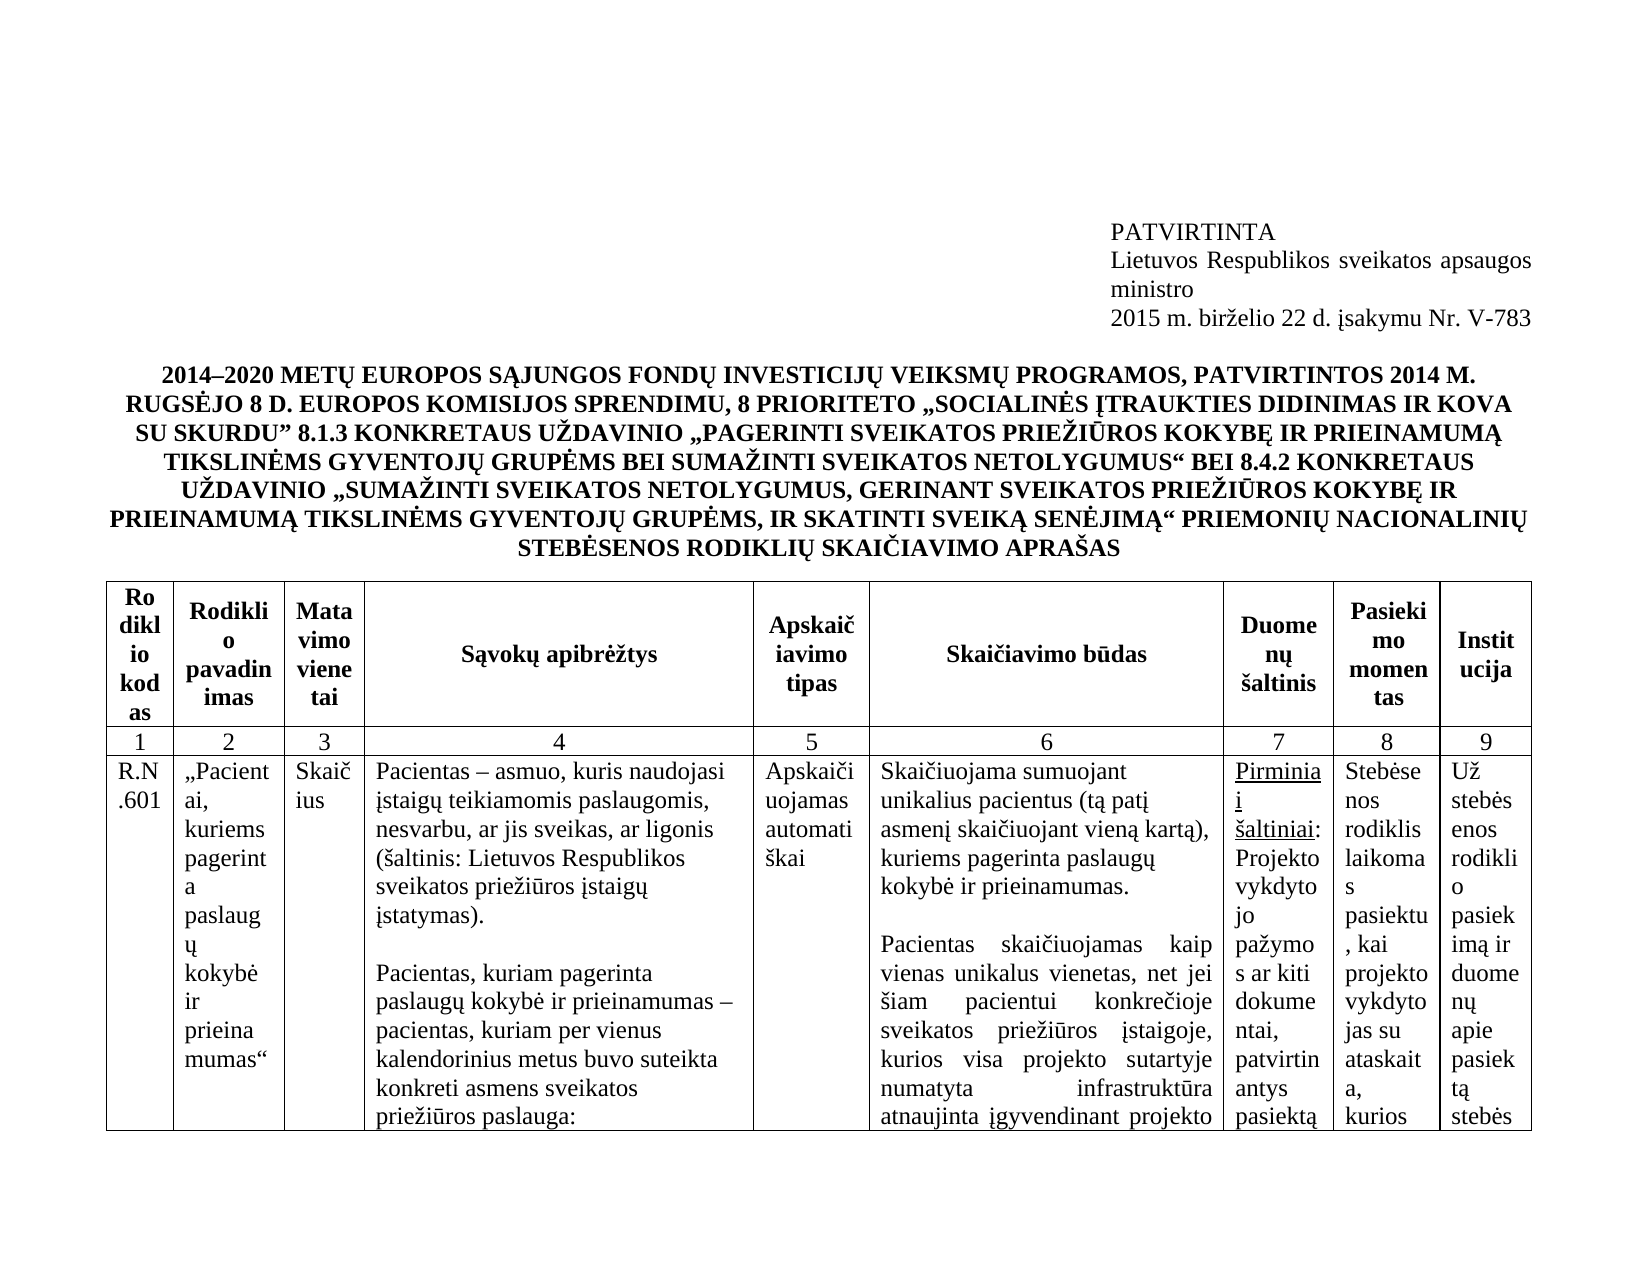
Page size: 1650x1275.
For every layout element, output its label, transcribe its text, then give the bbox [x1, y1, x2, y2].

table_cell R.N.601 [107, 756, 173, 1130]
table_cell 5 [754, 727, 869, 755]
table_cell Pirminiai šaltiniai: Projekto vykdytojo pažymos ar kiti dokumentai, patvirtinantys pasiektą [1224, 756, 1333, 1130]
table_cell Už stebėsenos rodiklio pasiekimą ir duomenų apie pasiektą stebės [1441, 756, 1531, 1130]
table_cell Apskaičiuojamas automatiškai [754, 756, 869, 1130]
table_cell 6 [870, 727, 1223, 755]
table_header Skaičiavimo būdas [870, 582, 1223, 726]
text Lietuvos Respublikos sveikatos apsaugos ministro [1110, 245, 1532, 303]
table_header Duomenų šaltinis [1224, 582, 1333, 726]
table_cell Skaičiuojama sumuojant unikalius pacientus (tą patį asmenį skaičiuojant vieną kartą), kuriems pagerinta paslaugų kokybė ir prieinamumas. Pacientas skaičiuojamas kaip vienas unikalus vienetas, net jei šiam pacientui konkrečioje sveikatos priežiūros įstaigoje, kurios visa projekto sutartyje numatyta infrastruktūra atnaujinta įgyvendinant projekto [870, 756, 1223, 1130]
table_cell 3 [285, 727, 364, 755]
table_header Sąvokų apibrėžtys [365, 582, 753, 726]
table_cell 4 [365, 727, 753, 755]
table_header Rodiklio kodas [107, 582, 173, 726]
table_cell 8 [1334, 727, 1439, 755]
table_cell „Pacientai, kuriems pagerinta paslaugų kokybė ir prieinamumas“ [174, 756, 284, 1130]
text 2015 m. birželio 22 d. įsakymu Nr. V-783 [975, 303, 1532, 332]
table_header Matavimo vienetai [285, 582, 364, 726]
text 2014–2020 METŲ EUROPOS SĄJUNGOS FONDŲ INVESTICIJŲ VEIKSMŲ PROGRAMOS, PATVIRTINTOS 2014 M. RUGSĖJO 8 D. EUROPOS KOMISIJOS SPRENDIMU, 8 PRIORITETO „SOCIALINĖS ĮTRAUKTIES DIDINIMAS IR KOVA SU SKURDU” 8.1.3 KONKRETAUS UŽDAVINIO „PAGERINTI SVEIKATOS PRIEŽIŪROS KOKYBĘ IR PRIEINAMUMĄ TIKSLINĖMS GYVENTOJŲ GRUPĖMS BEI SUMAŽINTI SVEIKATOS NETOLYGUMUS“ BEI 8.4.2 KONKRETAUS UŽDAVINIO „SUMAŽINTI SVEIKATOS NETOLYGUMUS, GERINANT SVEIKATOS PRIEŽIŪROS KOKYBĘ IR PRIEINAMUMĄ TIKSLINĖMS GYVENTOJŲ GRUPĖMS, IR SKATINTI SVEIKĄ SENĖJIMĄ“ PRIEMONIŲ NACIONALINIŲ STEBĖSENOS RODIKLIŲ SKAIČIAVIMO APRAŠAS [106, 360, 1532, 562]
table_header Apskaičiavimo tipas [754, 582, 869, 726]
table_cell 1 [107, 727, 173, 755]
text PATVIRTINTA [1110, 217, 1532, 245]
table_header Pasiekimo momentas [1334, 582, 1439, 726]
table_cell Stebėsenos rodiklis laikomas pasiektu, kai projekto vykdytojas su ataskaita, kurios [1334, 756, 1439, 1130]
table_cell Pacientas – asmuo, kuris naudojasi įstaigų teikiamomis paslaugomis, nesvarbu, ar jis sveikas, ar ligonis (šaltinis: Lietuvos Respublikos sveikatos priežiūros įstaigų įstatymas). Pacientas, kuriam pagerinta paslaugų kokybė ir prieinamumas – pacientas, kuriam per vienus kalendorinius metus buvo suteikta konkreti asmens sveikatos priežiūros paslauga: [365, 756, 753, 1130]
table_header Institucija [1441, 582, 1531, 726]
table_cell 2 [174, 727, 284, 755]
table_cell 7 [1224, 727, 1333, 755]
table_cell Skaičius [285, 756, 364, 1130]
table_header Rodiklio pavadinimas [174, 582, 284, 726]
table_cell 9 [1441, 727, 1531, 755]
